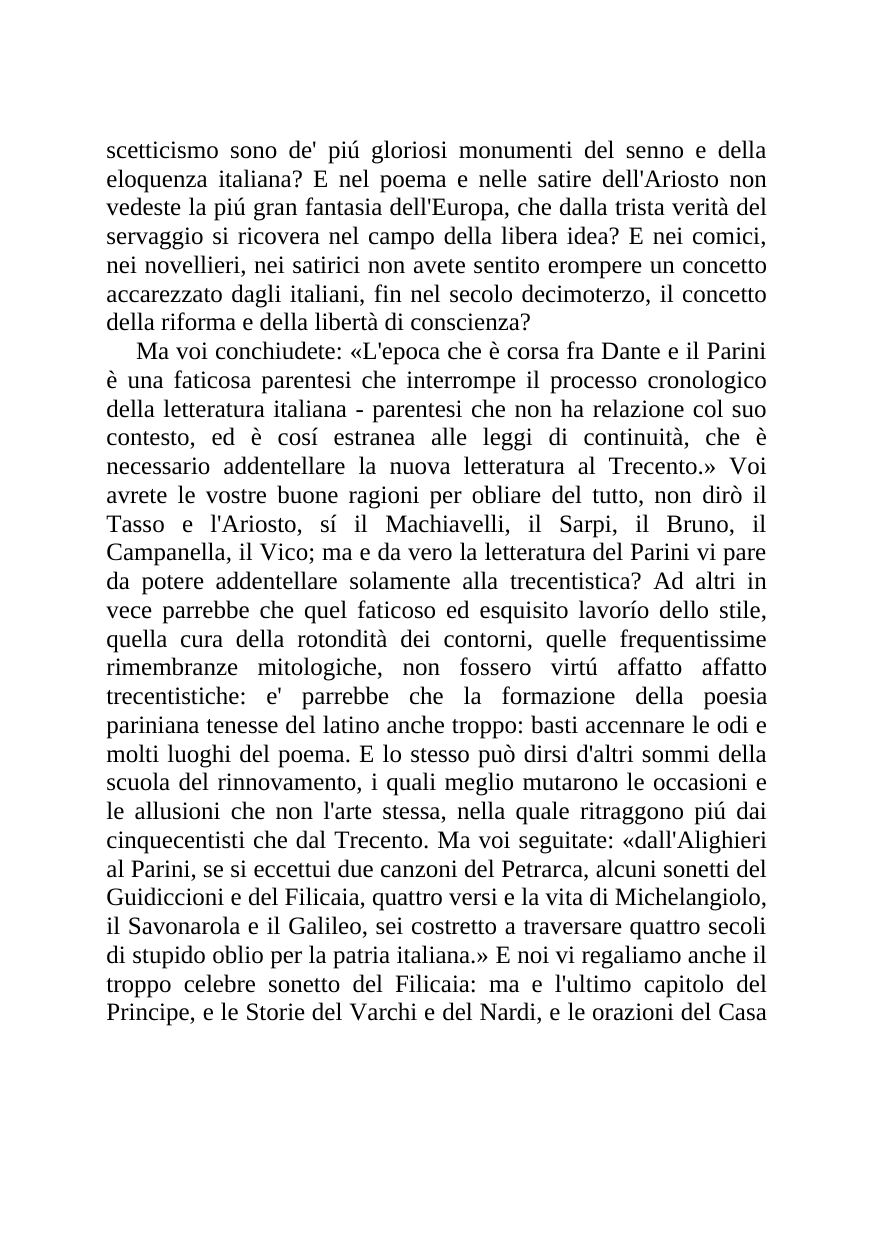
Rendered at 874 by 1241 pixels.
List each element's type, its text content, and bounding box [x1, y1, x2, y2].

text Ma voi conchiudete: «L'epoca che è corsa fra Dante e il Parini è una faticosa parentesi che interrompe il processo cronologico della letteratura italiana - parentesi che non ha relazione col suo contesto, ed è cosí estranea alle leggi di continuità, che è necessario addentellare la nuova letteratura al Trecento.» Voi avrete le vostre buone ragioni per obliare del tutto, non dirò il Tasso e l'Ariosto, sí il Machiavelli, il Sarpi, il Bruno, il Campanella, il Vico; ma e da vero la letteratura del Parini vi pare da potere addentellare solamente alla trecentistica? Ad altri in vece parrebbe che quel faticoso ed esquisito lavorío dello stile, quella cura della rotondità dei contorni, quelle frequentissime rimembranze mitologiche, non fossero virtú affatto affatto trecentistiche: e' parrebbe che la formazione della poesia pariniana tenesse del latino anche troppo: basti accennare le odi e molti luoghi del poema. E lo stesso può dirsi d'altri sommi della scuola del rinnovamento, i quali meglio mutarono le occasioni e le allusioni che non l'arte stessa, nella quale ritraggono piú dai cinquecentisti che dal Trecento. Ma voi seguitate: «dall'Alighieri al Parini, se si eccettui due canzoni del Petrarca, alcuni sonetti del Guidiccioni e del Filicaia, quattro versi e la vita di Michelangiolo, il Savonarola e il Galileo, sei costretto a traversare quattro secoli di stupido oblio per la patria italiana.» E noi vi regaliamo anche il troppo celebre sonetto del Filicaia: ma e l'ultimo capitolo del Principe, e le Storie del Varchi e del Nardi, e le orazioni del Casa [106, 336, 768, 1026]
text scetticismo sono de' piú gloriosi monumenti del senno e della eloquenza italiana? E nel poema e nelle satire dell'Ariosto non vedeste la piú gran fantasia dell'Europa, che dalla trista verità del servaggio si ricovera nel campo della libera idea? E nei comici, nei novellieri, nei satirici non avete sentito erompere un concetto accarezzato dagli italiani, fin nel secolo decimoterzo, il concetto della riforma e della libertà di conscienza? [106, 135, 768, 336]
